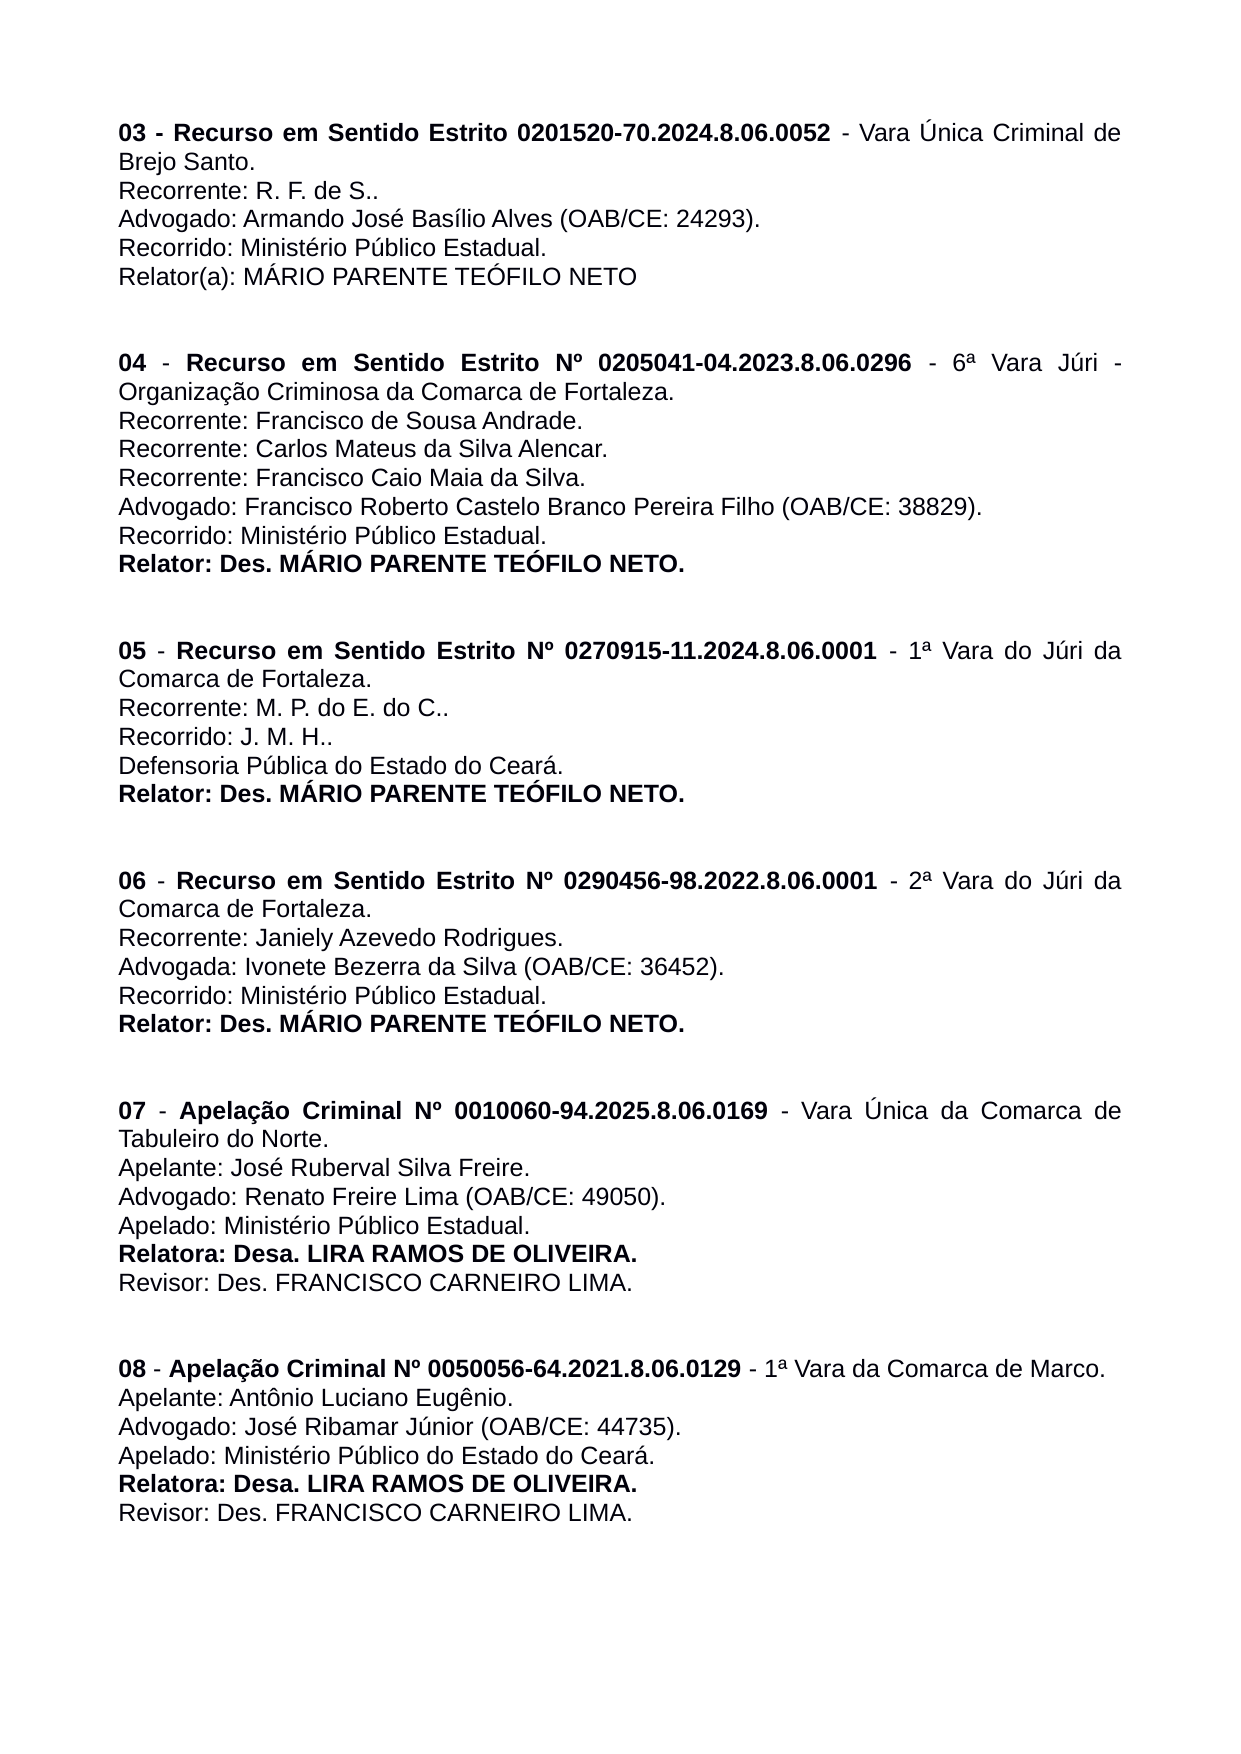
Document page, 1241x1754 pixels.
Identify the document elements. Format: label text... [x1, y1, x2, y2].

text Apelado: Ministério Público do Estado do Ceará. [118, 1441, 1122, 1469]
text 03 - Recurso em Sentido Estrito 0201520-70.2024.8.06.0052 - Vara Única Criminal de Brejo Santo. [118, 118, 1122, 176]
text Relator: Des. MÁRIO PARENTE TEÓFILO NETO. [118, 1009, 1122, 1038]
text Recorrente: Carlos Mateus da Silva Alencar. [118, 434, 1122, 463]
text Relator: Des. MÁRIO PARENTE TEÓFILO NETO. [118, 549, 1122, 578]
text Relatora: Desa. LIRA RAMOS DE OLIVEIRA. [118, 1469, 1122, 1498]
text Relatora: Desa. LIRA RAMOS DE OLIVEIRA. [118, 1239, 1122, 1268]
text Recorrente: R. F. de S.. [118, 176, 1122, 204]
text Advogado: José Ribamar Júnior (OAB/CE: 44735). [118, 1412, 1122, 1441]
text Advogado: Renato Freire Lima (OAB/CE: 49050). [118, 1182, 1122, 1211]
text Recorrido: Ministério Público Estadual. [118, 233, 1122, 262]
text 04 - Recurso em Sentido Estrito Nº 0205041-04.2023.8.06.0296 - 6ª Vara Júri - Organização Criminosa da Comarca de Fortaleza. [118, 348, 1122, 406]
text Recorrente: Francisco Caio Maia da Silva. [118, 463, 1122, 492]
text Advogado: Armando José Basílio Alves (OAB/CE: 24293). [118, 204, 1122, 233]
text Recorrido: Ministério Público Estadual. [118, 521, 1122, 549]
text 07 - Apelação Criminal Nº 0010060-94.2025.8.06.0169 - Vara Única da Comarca de Tabuleiro do Norte. [118, 1096, 1122, 1153]
text Recorrente: M. P. do E. do C.. [118, 693, 1122, 722]
text Apelante: José Ruberval Silva Freire. [118, 1153, 1122, 1182]
text Apelado: Ministério Público Estadual. [118, 1211, 1122, 1239]
text Relator: Des. MÁRIO PARENTE TEÓFILO NETO. [118, 779, 1122, 808]
text Advogada: Ivonete Bezerra da Silva (OAB/CE: 36452). [118, 952, 1122, 981]
text 05 - Recurso em Sentido Estrito Nº 0270915-11.2024.8.06.0001 - 1ª Vara do Júri da Comarca de Fortaleza. [118, 636, 1122, 693]
text Recorrido: Ministério Público Estadual. [118, 981, 1122, 1009]
text Relator(a): MÁRIO PARENTE TEÓFILO NETO [118, 262, 1122, 291]
text Revisor: Des. FRANCISCO CARNEIRO LIMA. [118, 1498, 1122, 1527]
text Defensoria Pública do Estado do Ceará. [118, 751, 1122, 779]
text Advogado: Francisco Roberto Castelo Branco Pereira Filho (OAB/CE: 38829). [118, 492, 1122, 521]
text 08 - Apelação Criminal Nº 0050056-64.2021.8.06.0129 - 1ª Vara da Comarca de Marco. [118, 1354, 1122, 1383]
text Recorrido: J. M. H.. [118, 722, 1122, 751]
text Revisor: Des. FRANCISCO CARNEIRO LIMA. [118, 1268, 1122, 1297]
text 06 - Recurso em Sentido Estrito Nº 0290456-98.2022.8.06.0001 - 2ª Vara do Júri da Comarca de Fortaleza. [118, 866, 1122, 923]
text Recorrente: Francisco de Sousa Andrade. [118, 406, 1122, 434]
text Apelante: Antônio Luciano Eugênio. [118, 1383, 1122, 1412]
text Recorrente: Janiely Azevedo Rodrigues. [118, 923, 1122, 952]
